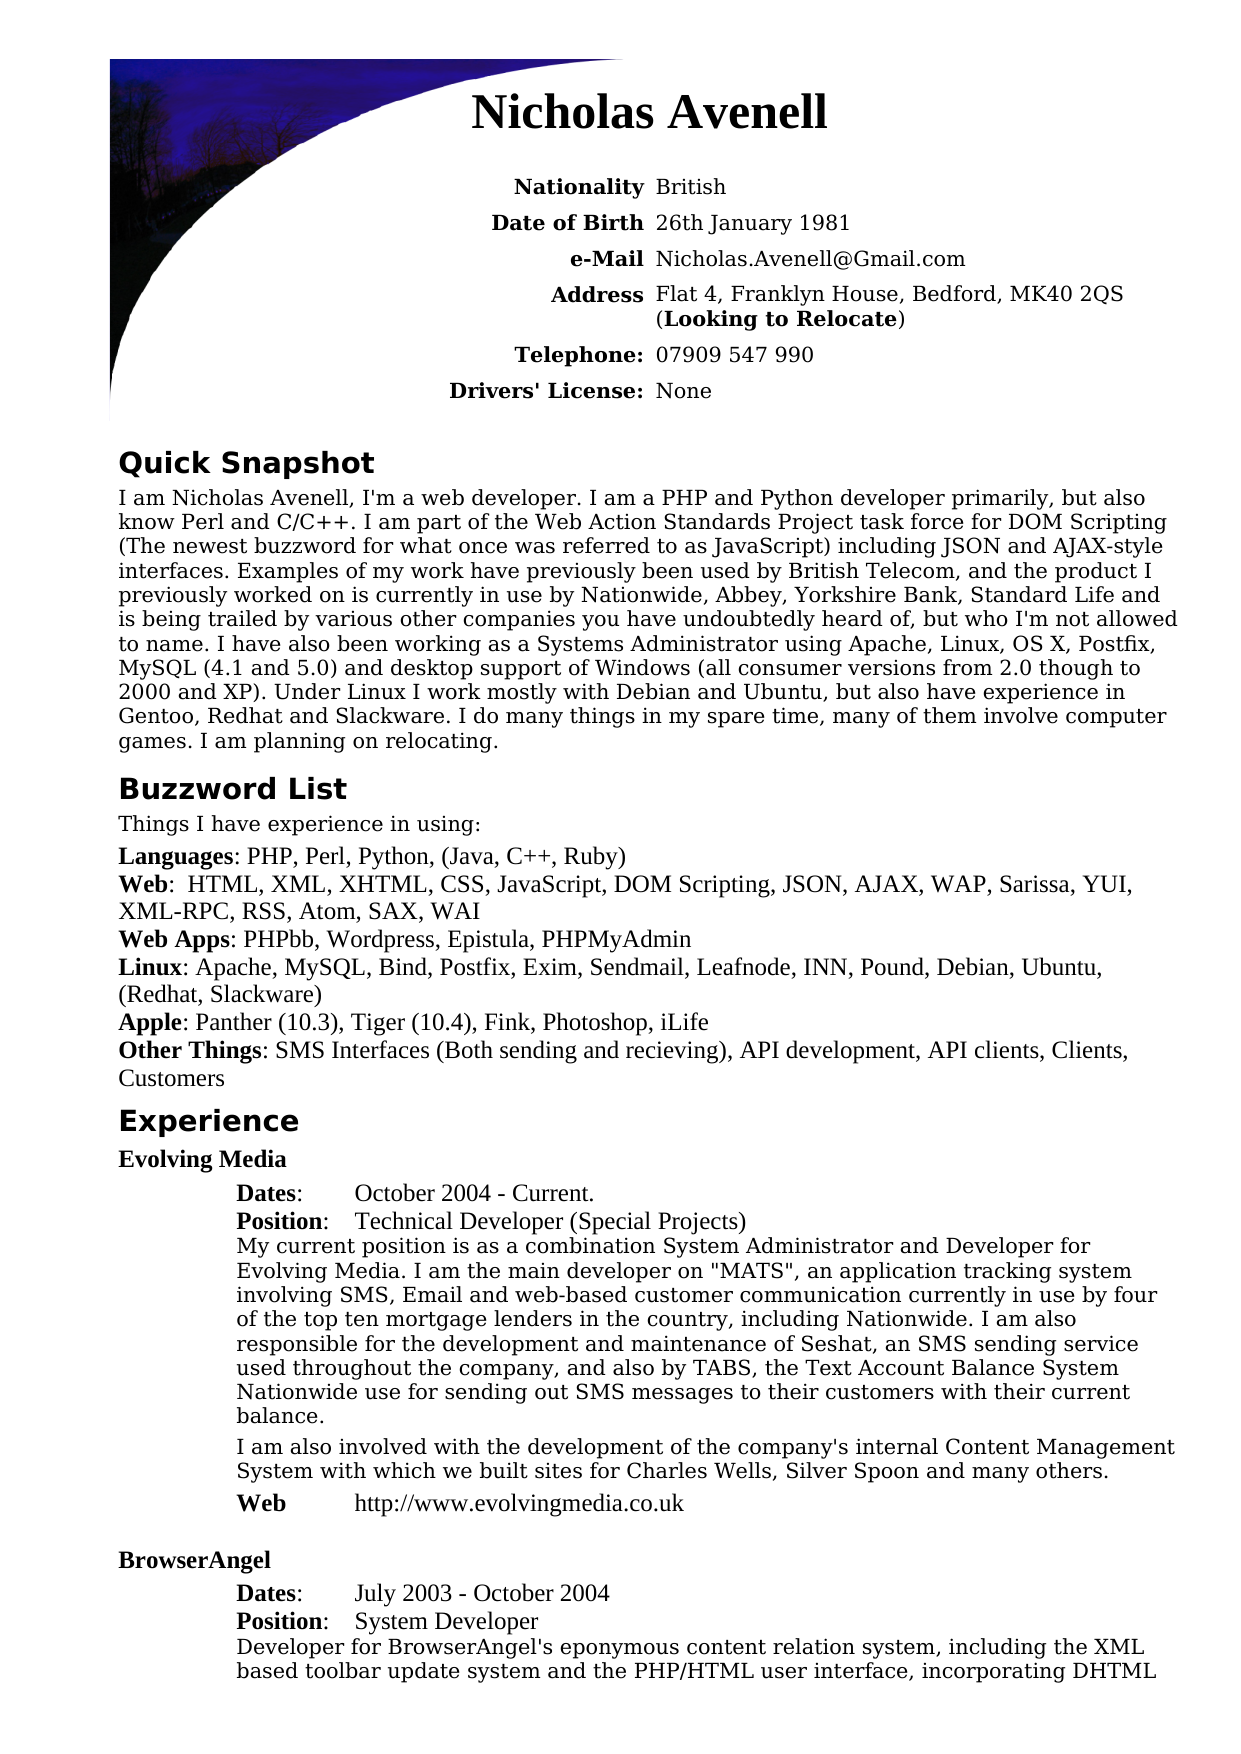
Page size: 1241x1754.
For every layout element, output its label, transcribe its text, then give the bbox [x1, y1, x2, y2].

subtitle Apple: Panther (10.3), Tiger (10.4), Fink, Photoshop, iLife [118, 1008, 1181, 1036]
subtitle Position: Technical Developer (Special Projects) [236, 1207, 1181, 1234]
picture [619, 116, 625, 126]
subtitle Languages: PHP, Perl, Python, (Java, C++, Ruby) [118, 842, 1181, 870]
subtitle Web http://www.evolvingmedia.co.uk [236, 1489, 1181, 1544]
text I am also involved with the development of the company's internal Content Management System with which we built sites for Charles Wells, Silver Spoon and many others. [236, 1435, 1181, 1483]
table_cell Drivers' License: [630, 373, 649, 409]
subtitle Buzzword List [118, 772, 1181, 806]
table_cell Date of Birth [630, 205, 649, 241]
subtitle Nicholas Avenell [630, 84, 1181, 139]
table_cell Nicholas.Avenell@Gmail.com [650, 241, 1182, 277]
picture [109, 59, 630, 421]
subtitle BrowserAngel [118, 1546, 1181, 1573]
text I am Nicholas Avenell, I'm a web developer. I am a PHP and Python developer primarily, but also know Perl and C/C++. I am part of the Web Action Standards Project task force for DOM Scripting (The newest buzzword for what once was referred to as JavaScript) including JSON and AJAX-style interfaces. Examples of my work have previously been used by British Telecom, and the product I previously worked on is currently in use by Nationwide, Abbey, Yorkshire Bank, Standard Life and is being trailed by various other companies you have undoubtedly heard of, but who I'm not allowed to name. I have also been working as a Systems Administrator using Apache, Linux, OS X, Postfix, MySQL (4.1 and 5.0) and desktop support of Windows (all consumer versions from 2.0 though to 2000 and XP). Under Linux I work mostly with Debian and Ubuntu, but also have experience in Gentoo, Redhat and Slackware. I do many things in my spare time, many of them involve computer games. I am planning on relocating. [118, 486, 1181, 753]
subtitle Dates: July 2003 - October 2004 [236, 1579, 1181, 1607]
subtitle Web: HTML, XML, XHTML, CSS, JavaScript, DOM Scripting, JSON, AJAX, WAP, Sarissa, YUI, XML-RPC, RSS, Atom, SAX, WAI [118, 870, 1181, 925]
table_cell Telephone: [630, 337, 649, 373]
subtitle Experience [118, 1104, 1181, 1138]
subtitle Web Apps: PHPbb, Wordpress, Epistula, PHPMyAdmin [118, 925, 1181, 953]
subtitle Dates: October 2004 - Current. [236, 1179, 1181, 1207]
subtitle Other Things: SMS Interfaces (Both sending and recieving), API development, API clients, Clients, Customers [118, 1036, 1181, 1091]
table_header Nationality [630, 169, 649, 205]
subtitle Position: System Developer [236, 1607, 1181, 1635]
table_cell 26th January 1981 [650, 205, 1182, 241]
table_cell e-Mail [630, 241, 649, 277]
table_cell Address [630, 277, 649, 337]
table_cell Flat 4, Franklyn House, Bedford, MK40 2QS (Looking to Relocate) [650, 277, 1182, 337]
text Developer for BrowserAngel's eponymous content relation system, including the XML based toolbar update system and the PHP/HTML user interface, incorporating DHTML [236, 1635, 1181, 1683]
table_cell None [650, 373, 1182, 409]
table_header British [650, 169, 1182, 205]
text Things I have experience in using: [118, 812, 1181, 836]
subtitle Quick Snapshot [118, 446, 1181, 480]
text My current position is as a combination System Administrator and Developer for Evolving Media. I am the main developer on "MATS", an application tracking system involving SMS, Email and web-based customer communication currently in use by four of the top ten mortgage lenders in the country, including Nationwide. I am also responsible for the development and maintenance of Seshat, an SMS sending service used throughout the company, and also by TABS, the Text Account Balance System Nationwide use for sending out SMS messages to their customers with their current balance. [236, 1234, 1181, 1429]
subtitle Evolving Media [118, 1146, 1181, 1173]
subtitle Linux: Apache, MySQL, Bind, Postfix, Exim, Sendmail, Leafnode, INN, Pound, Debian, Ubuntu, (Redhat, Slackware) [118, 953, 1181, 1008]
table_cell 07909 547 990 [650, 337, 1182, 373]
